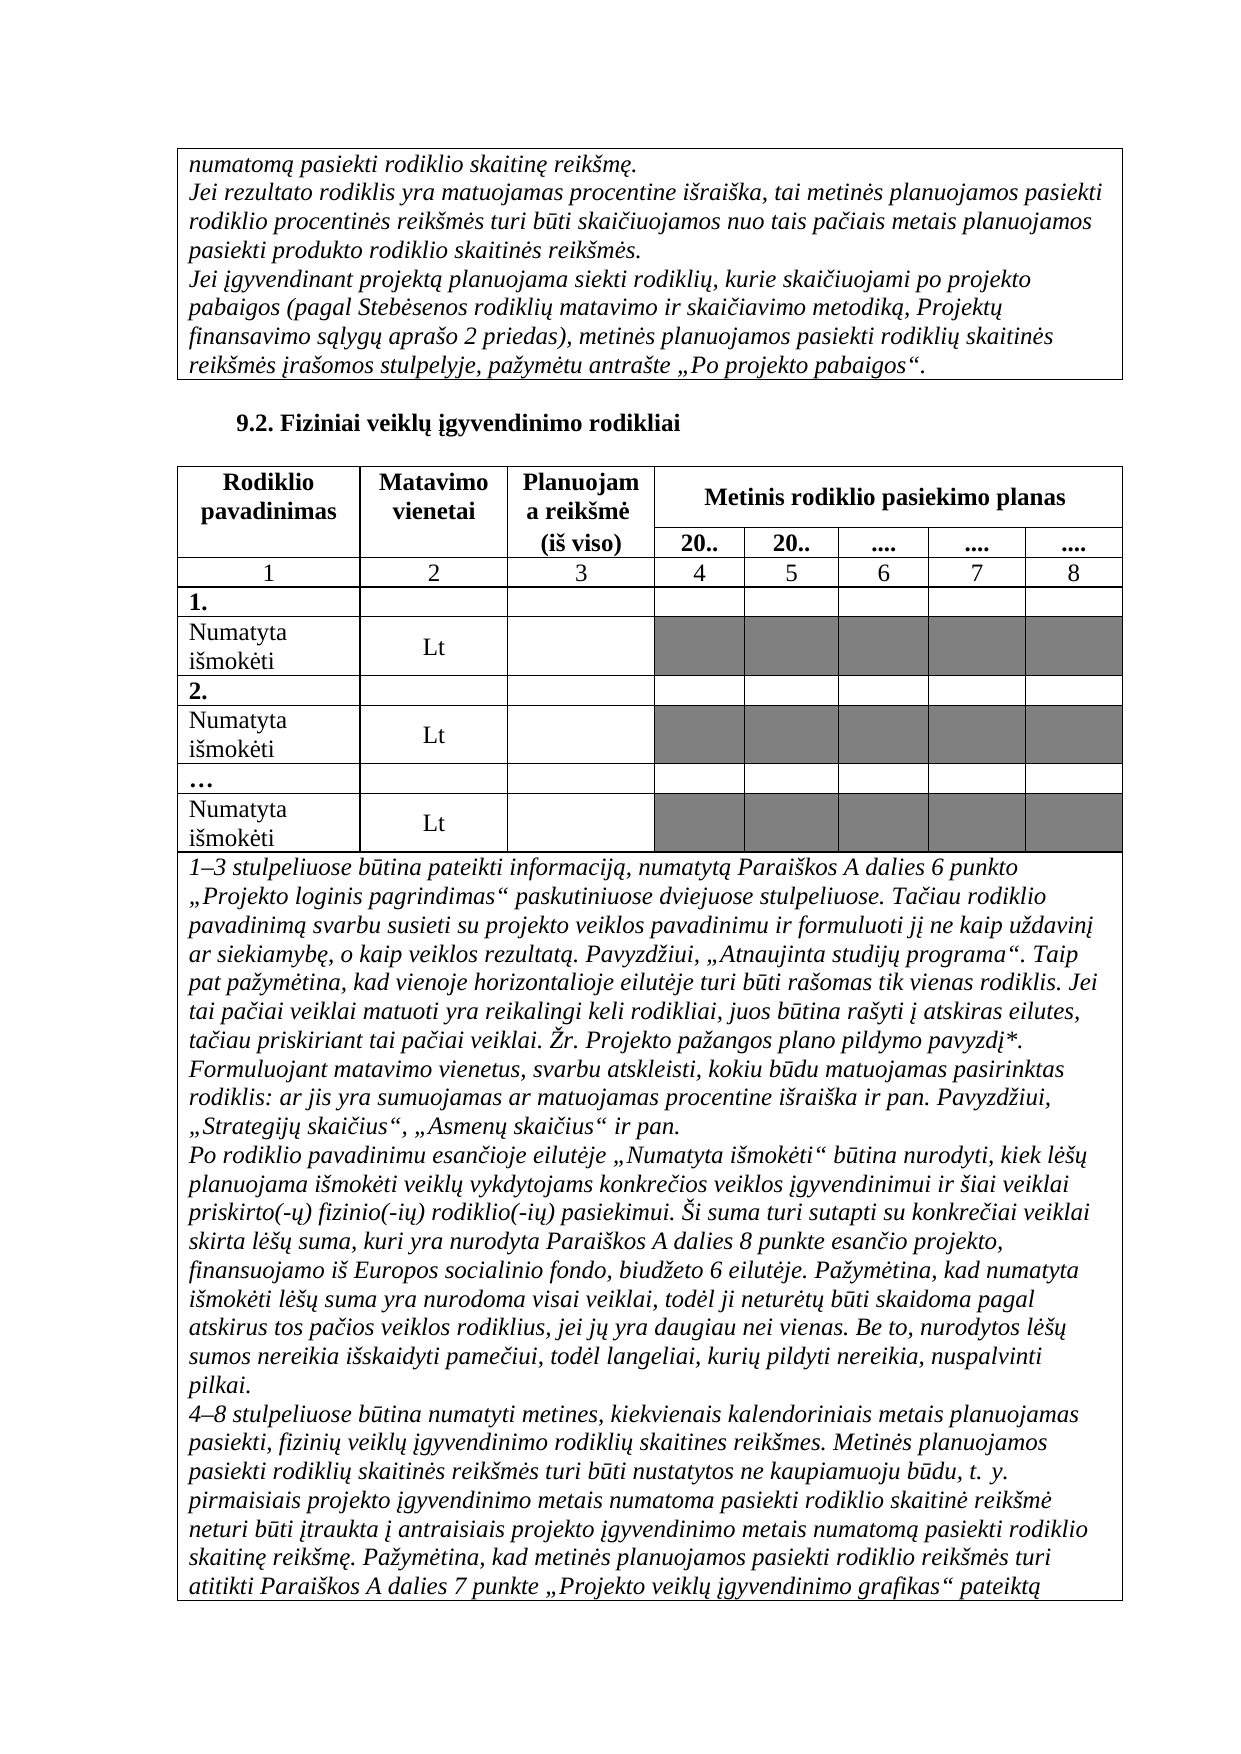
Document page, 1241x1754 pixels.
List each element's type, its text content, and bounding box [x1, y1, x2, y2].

table_cell Numatyta išmokėti [178, 794, 359, 851]
table_cell [929, 676, 1025, 704]
table_cell [839, 794, 928, 851]
table_cell [745, 706, 838, 763]
table_cell [929, 794, 1025, 851]
table_cell [745, 588, 838, 616]
table_cell [1026, 764, 1122, 793]
table_cell [508, 617, 654, 675]
table_cell [655, 588, 744, 616]
table_cell [1026, 588, 1122, 616]
table_header Matavimo vienetai [361, 467, 507, 557]
table_cell 5 [745, 558, 838, 586]
table_cell 7 [929, 558, 1025, 586]
table_cell [508, 794, 654, 851]
table_cell [1026, 617, 1122, 675]
table_cell [839, 764, 928, 793]
table_cell [508, 676, 654, 704]
table_cell [655, 676, 744, 704]
table_cell .... [1026, 528, 1122, 557]
table_cell Numatyta išmokėti [178, 706, 359, 763]
table_cell 1. [178, 588, 359, 616]
table_cell numatomą pasiekti rodiklio skaitinę reikšmę. Jei rezultato rodiklis yra matuojamas procentine išraiška, tai metinės planuojamos pasiekti rodiklio procentinės reikšmės turi būti skaičiuojamos nuo tais pačiais metais planuojamos pasiekti produkto rodiklio skaitinės reikšmės. Jei įgyvendinant projektą planuojama siekti rodiklių, kurie skaičiuojami po projekto pabaigos (pagal Stebėsenos rodiklių matavimo ir skaičiavimo metodiką, Projektų finansavimo sąlygų aprašo 2 priedas), metinės planuojamos pasiekti rodiklių skaitinės reikšmės įrašomos stulpelyje, pažymėtu antrašte „Po projekto pabaigos“. [178, 149, 1122, 379]
table_cell [929, 617, 1025, 675]
table_cell [839, 706, 928, 763]
table_cell [839, 588, 928, 616]
table_cell 2. [178, 676, 359, 704]
table_cell [508, 764, 654, 793]
table_cell … [178, 764, 359, 793]
table_cell [745, 617, 838, 675]
table_cell 8 [1026, 558, 1122, 586]
table_cell [655, 706, 744, 763]
table_cell [361, 588, 507, 616]
table_cell [655, 617, 744, 675]
table_cell [745, 794, 838, 851]
text 9.2. Fiziniai veiklų įgyvendinimo rodikliai [177, 408, 1122, 437]
table_cell [929, 706, 1025, 763]
table_cell 20.. [655, 528, 744, 557]
table_cell 2 [361, 558, 507, 586]
table_cell [361, 764, 507, 793]
table_cell [508, 588, 654, 616]
table_cell [1026, 706, 1122, 763]
table_cell [1026, 676, 1122, 704]
table_cell [655, 764, 744, 793]
table_cell 6 [839, 558, 928, 586]
table_cell .... [929, 528, 1025, 557]
table_cell Lt [361, 794, 507, 851]
table_cell [745, 676, 838, 704]
table_cell [839, 617, 928, 675]
table_cell 3 [508, 558, 654, 586]
table_cell 1–3 stulpeliuose būtina pateikti informaciją, numatytą Paraiškos A dalies 6 punkto „Projekto loginis pagrindimas“ paskutiniuose dviejuose stulpeliuose. Tačiau rodiklio pavadinimą svarbu susieti su projekto veiklos pavadinimu ir formuluoti jį ne kaip uždavinį ar siekiamybę, o kaip veiklos rezultatą. Pavyzdžiui, „Atnaujinta studijų programa“. Taip pat pažymėtina, kad vienoje horizontalioje eilutėje turi būti rašomas tik vienas rodiklis. Jei tai pačiai veiklai matuoti yra reikalingi keli rodikliai, juos būtina rašyti į atskiras eilutes, tačiau priskiriant tai pačiai veiklai. Žr. Projekto pažangos plano pildymo pavyzdį*. Formuluojant matavimo vienetus, svarbu atskleisti, kokiu būdu matuojamas pasirinktas rodiklis: ar jis yra sumuojamas ar matuojamas procentine išraiška ir pan. Pavyzdžiui, „Strategijų skaičius“, „Asmenų skaičius“ ir pan. Po rodiklio pavadinimu esančioje eilutėje „Numatyta išmokėti“ būtina nurodyti, kiek lėšų planuojama išmokėti veiklų vykdytojams konkrečios veiklos įgyvendinimui ir šiai veiklai priskirto(-ų) fizinio(-ių) rodiklio(-ių) pasiekimui. Ši suma turi sutapti su konkrečiai veiklai skirta lėšų suma, kuri yra nurodyta Paraiškos A dalies 8 punkte esančio projekto, finansuojamo iš Europos socialinio fondo, biudžeto 6 eilutėje. Pažymėtina, kad numatyta išmokėti lėšų suma yra nurodoma visai veiklai, todėl ji neturėtų būti skaidoma pagal atskirus tos pačios veiklos rodiklius, jei jų yra daugiau nei vienas. Be to, nurodytos lėšų sumos nereikia išskaidyti pamečiui, todėl langeliai, kurių pildyti nereikia, nuspalvinti pilkai. 4–8 stulpeliuose būtina numatyti metines, kiekvienais kalendoriniais metais planuojamas pasiekti, fizinių veiklų įgyvendinimo rodiklių skaitines reikšmes. Metinės planuojamos pasiekti rodiklių skaitinės reikšmės turi būti nustatytos ne kaupiamuoju būdu, t. y. pirmaisiais projekto įgyvendinimo metais numatoma pasiekti rodiklio skaitinė reikšmė neturi būti įtraukta į antraisiais projekto įgyvendinimo metais numatomą pasiekti rodiklio skaitinę reikšmę. Pažymėtina, kad metinės planuojamos pasiekti rodiklio reikšmės turi atitikti Paraiškos A dalies 7 punkte „Projekto veiklų įgyvendinimo grafikas“ pateiktą [178, 853, 1122, 1600]
table_cell [1026, 794, 1122, 851]
table_cell [929, 588, 1025, 616]
table_cell [839, 676, 928, 704]
table_cell 20.. [745, 528, 838, 557]
table_cell [929, 764, 1025, 793]
table_header Metinis rodiklio pasiekimo planas [655, 467, 1122, 527]
table_cell [361, 676, 507, 704]
table_cell Lt [361, 706, 507, 763]
table_cell 1 [178, 558, 359, 586]
table_cell [655, 794, 744, 851]
table_header Rodiklio pavadinimas [178, 467, 359, 557]
table_cell Numatyta išmokėti [178, 617, 359, 675]
table_cell [745, 764, 838, 793]
table_cell Lt [361, 617, 507, 675]
table_cell .... [839, 528, 928, 557]
table_cell [508, 706, 654, 763]
table_cell (iš viso) [508, 527, 654, 557]
table_cell 4 [655, 558, 744, 586]
table_header Planuojama reikšmė [508, 467, 654, 527]
